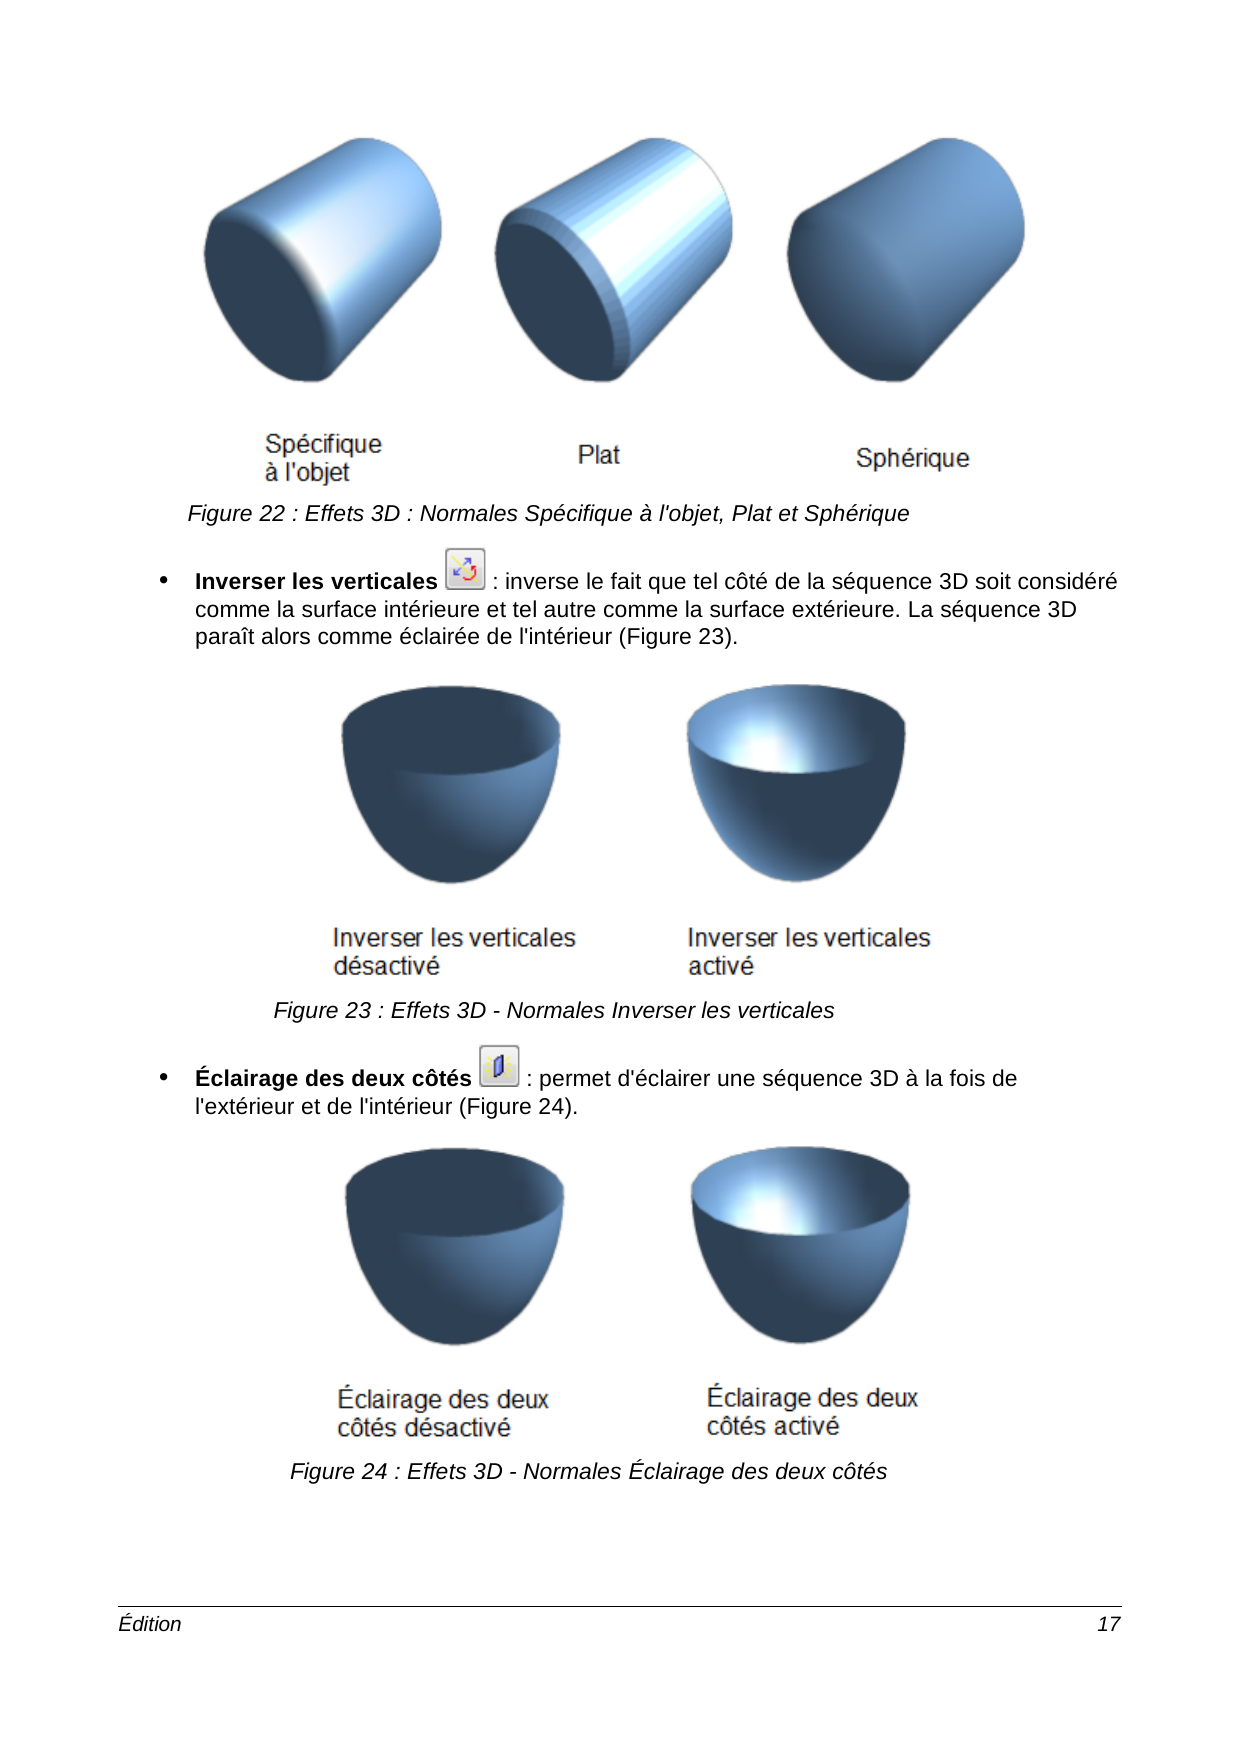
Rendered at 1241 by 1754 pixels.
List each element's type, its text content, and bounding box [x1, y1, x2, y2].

list Inverser les verticales : inverse le fait que tel côté de la séquence 3D soit considéré comme la surface intérieure et tel autre comme la surface extérieure. La séquence 3D paraît alors comme éclairée de l'intérieur (Figure 23). [156, 547, 1122, 649]
picture [187, 118, 1053, 500]
picture [289, 1132, 951, 1457]
picture [478, 1044, 520, 1087]
picture [273, 662, 967, 997]
text Figure 24 : Effets 3D - Normales Éclairage des deux côtés [290, 1457, 951, 1484]
text Figure 22 : Effets 3D : Normales Spécifique à l'objet, Plat et Sphérique [187, 500, 1053, 526]
picture [444, 547, 486, 590]
text Figure 23 : Effets 3D - Normales Inverser les verticales [273, 997, 967, 1023]
list Éclairage des deux côtés : permet d'éclairer une séquence 3D à la fois de l'extérieur et de l'intérieur (Figure 24). [156, 1044, 1122, 1119]
